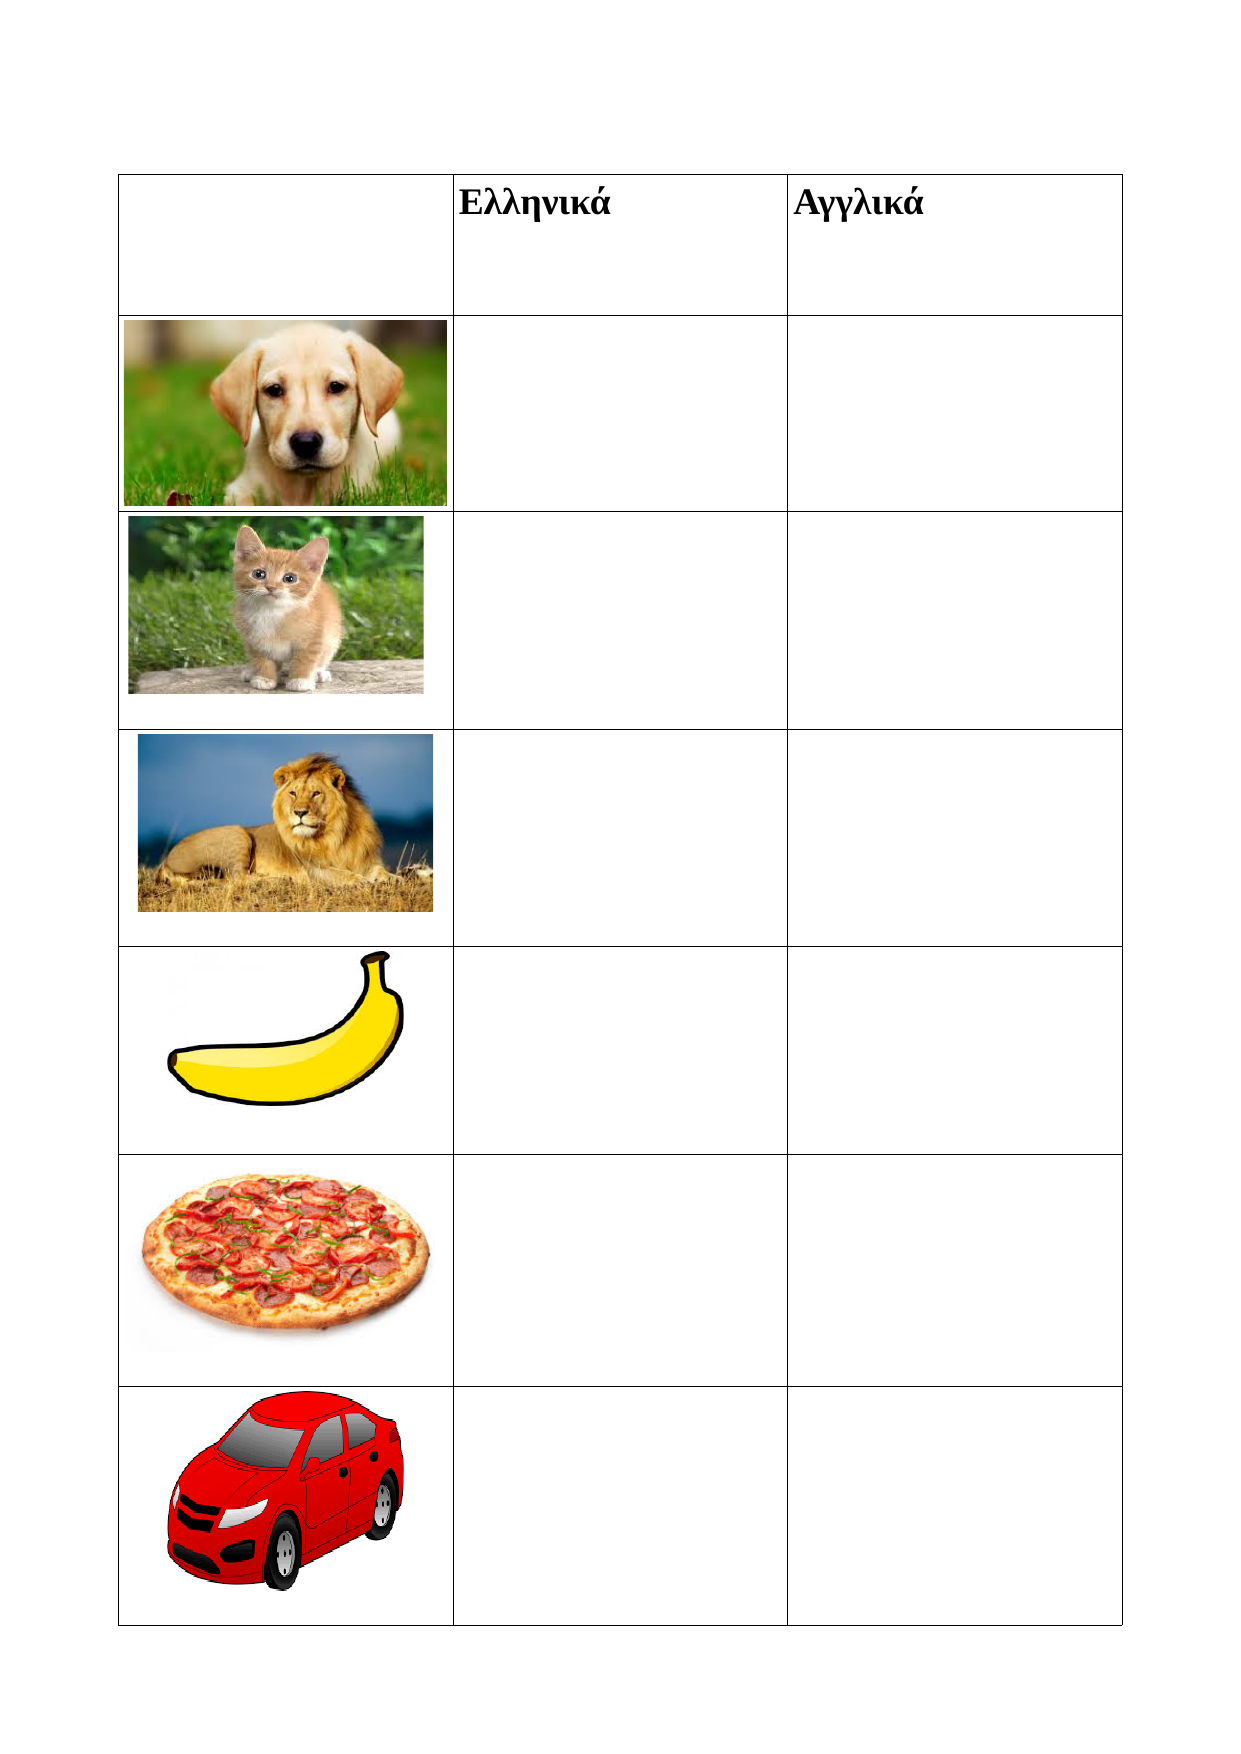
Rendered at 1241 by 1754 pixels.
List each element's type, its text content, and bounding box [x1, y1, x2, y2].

table_cell [119, 730, 453, 946]
table_cell [788, 1387, 1122, 1625]
table_cell [454, 512, 787, 728]
picture [123, 320, 447, 506]
table_cell [119, 1155, 453, 1386]
table_cell [454, 1155, 787, 1386]
table_cell [454, 730, 787, 946]
table_cell [788, 512, 1122, 728]
picture [128, 516, 424, 694]
table_cell [454, 947, 787, 1153]
table_header [119, 175, 453, 315]
table_cell [454, 316, 787, 511]
picture [137, 734, 434, 912]
table_cell [788, 947, 1122, 1153]
table_cell [119, 316, 453, 511]
table_cell [119, 512, 453, 728]
table_cell [788, 316, 1122, 511]
table_cell [454, 1387, 787, 1625]
table_cell [788, 730, 1122, 946]
table_cell [119, 1387, 453, 1625]
table_cell [788, 1155, 1122, 1386]
table_cell [119, 947, 453, 1153]
picture [167, 951, 404, 1106]
picture [167, 1391, 404, 1591]
picture [123, 1159, 447, 1352]
table_header Ελληνικά [454, 175, 787, 315]
table_header Αγγλικά [788, 175, 1122, 315]
